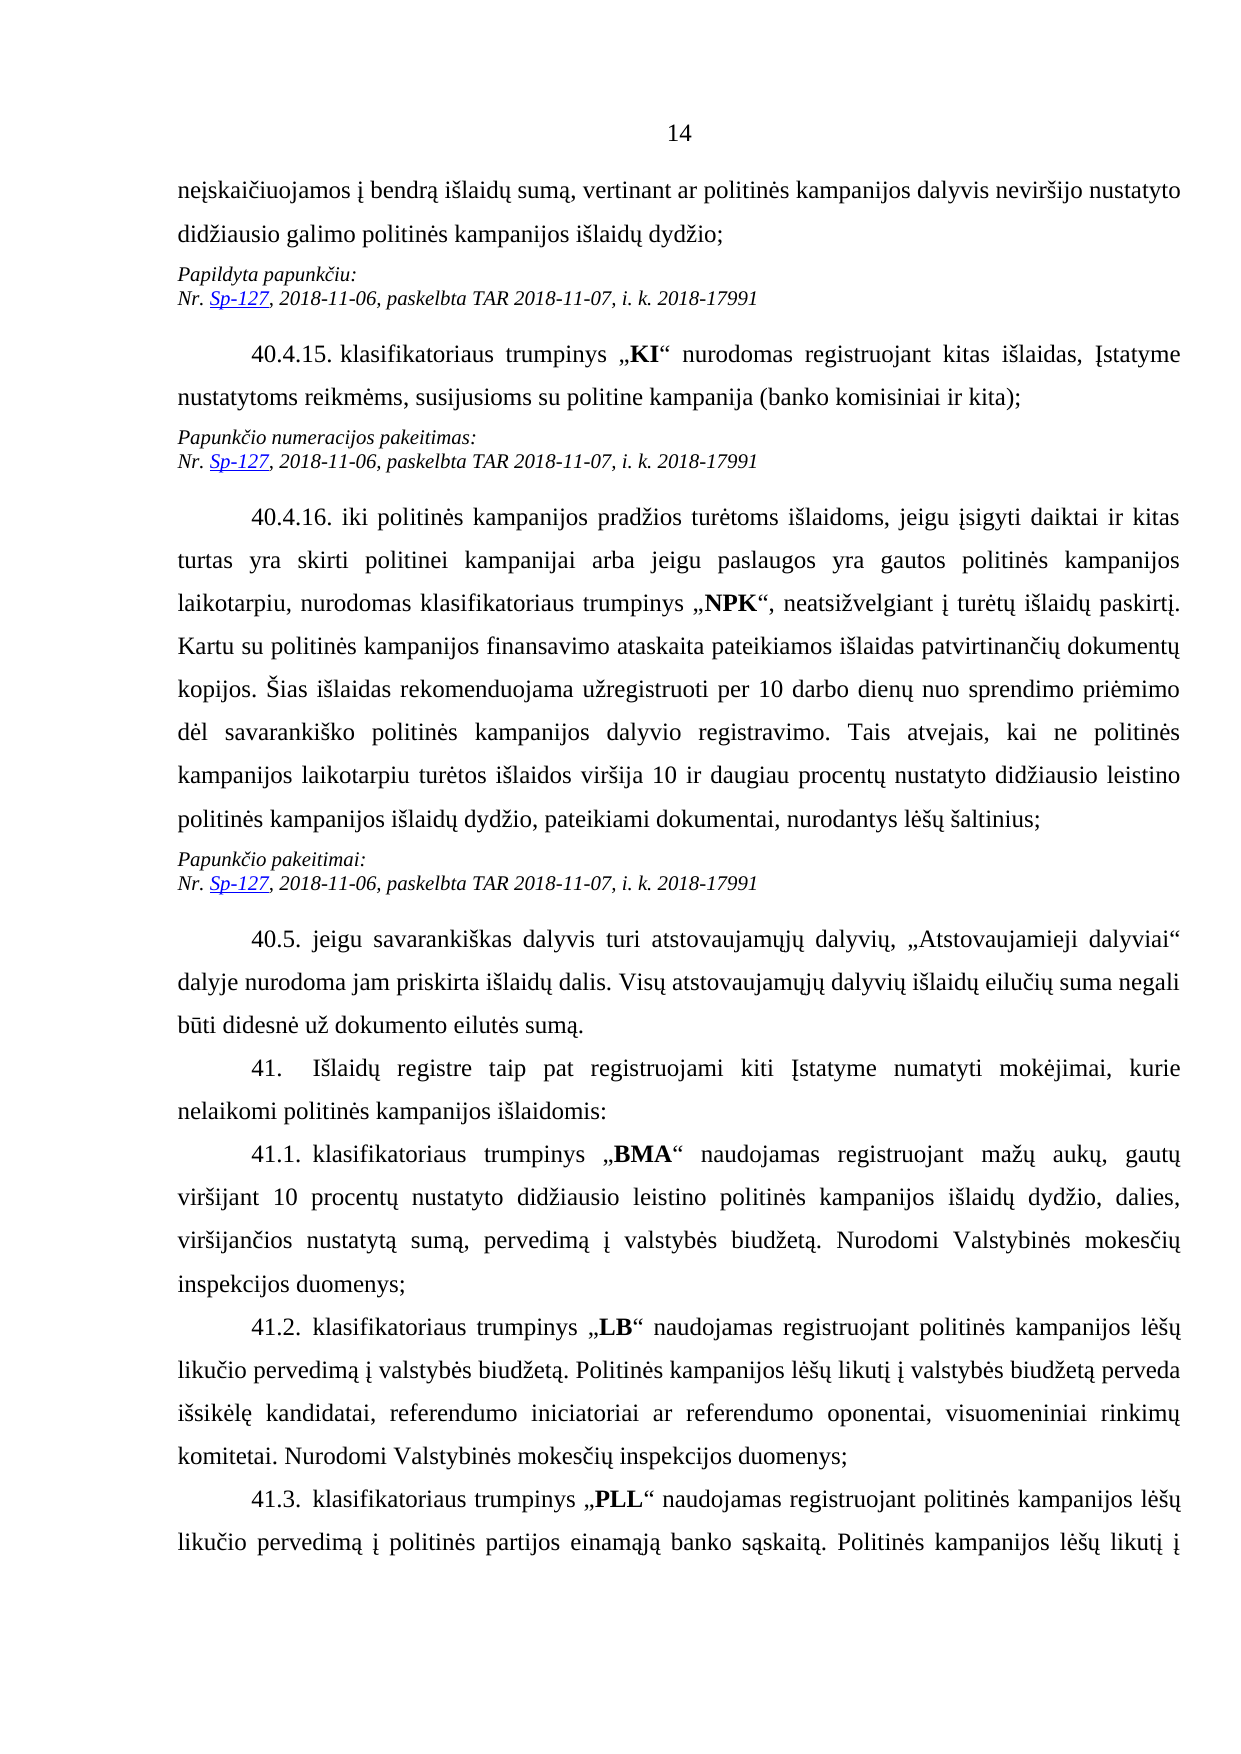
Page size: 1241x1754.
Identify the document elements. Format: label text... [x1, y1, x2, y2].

text 41.3. klasifikatoriaus trumpinys „PLL“ naudojamas registruojant politinės kampanijos lėšų likučio pervedimą į politinės partijos einamąją banko sąskaitą. Politinės kampanijos lėšų likutį į [177, 1484, 1181, 1556]
text 40.5. jeigu savarankiškas dalyvis turi atstovaujamųjų dalyvių, „Atstovaujamieji dalyviai“ dalyje nurodoma jam priskirta išlaidų dalis. Visų atstovaujamųjų dalyvių išlaidų eilučių suma negali būti didesnė už dokumento eilutės sumą. [177, 924, 1181, 1039]
text Papildyta papunkčiu: [177, 262, 1181, 286]
text 41.2. klasifikatoriaus trumpinys „LB“ naudojamas registruojant politinės kampanijos lėšų likučio pervedimą į valstybės biudžetą. Politinės kampanijos lėšų likutį į valstybės biudžetą perveda išsikėlę kandidatai, referendumo iniciatoriai ar referendumo oponentai, visuomeniniai rinkimų komitetai. Nurodomi Valstybinės mokesčių inspekcijos duomenys; [177, 1312, 1181, 1470]
text Nr. Sp-127, 2018-11-06, paskelbta TAR 2018-11-07, i. k. 2018-17991 [177, 871, 1181, 895]
text 41.1. klasifikatoriaus trumpinys „BMA“ naudojamas registruojant mažų aukų, gautų viršijant 10 procentų nustatyto didžiausio leistino politinės kampanijos išlaidų dydžio, dalies, viršijančios nustatytą sumą, pervedimą į valstybės biudžetą. Nurodomi Valstybinės mokesčių inspekcijos duomenys; [177, 1139, 1181, 1297]
text neįskaičiuojamos į bendrą išlaidų sumą, vertinant ar politinės kampanijos dalyvis neviršijo nustatyto didžiausio galimo politinės kampanijos išlaidų dydžio; [177, 176, 1181, 247]
text Nr. Sp-127, 2018-11-06, paskelbta TAR 2018-11-07, i. k. 2018-17991 [177, 449, 1181, 473]
text Papunkčio pakeitimai: [177, 847, 1181, 871]
text 41. Išlaidų registre taip pat registruojami kiti Įstatyme numatyti mokėjimai, kurie nelaikomi politinės kampanijos išlaidomis: [177, 1053, 1181, 1125]
text Nr. Sp-127, 2018-11-06, paskelbta TAR 2018-11-07, i. k. 2018-17991 [177, 286, 1181, 310]
text 40.4.16. iki politinės kampanijos pradžios turėtoms išlaidoms, jeigu įsigyti daiktai ir kitas turtas yra skirti politinei kampanijai arba jeigu paslaugos yra gautos politinės kampanijos laikotarpiu, nurodomas klasifikatoriaus trumpinys „NPK“, neatsižvelgiant į turėtų išlaidų paskirtį. Kartu su politinės kampanijos finansavimo ataskaita pateikiamos išlaidas patvirtinančių dokumentų kopijos. Šias išlaidas rekomenduojama užregistruoti per 10 darbo dienų nuo sprendimo priėmimo dėl savarankiško politinės kampanijos dalyvio registravimo. Tais atvejais, kai ne politinės kampanijos laikotarpiu turėtos išlaidos viršija 10 ir daugiau procentų nustatyto didžiausio leistino politinės kampanijos išlaidų dydžio, pateikiami dokumentai, nurodantys lėšų šaltinius; [177, 502, 1181, 832]
text Papunkčio numeracijos pakeitimas: [177, 425, 1181, 449]
text 40.4.15. klasifikatoriaus trumpinys „KI“ nurodomas registruojant kitas išlaidas, Įstatyme nustatytoms reikmėms, susijusioms su politine kampanija (banko komisiniai ir kita); [177, 339, 1181, 411]
